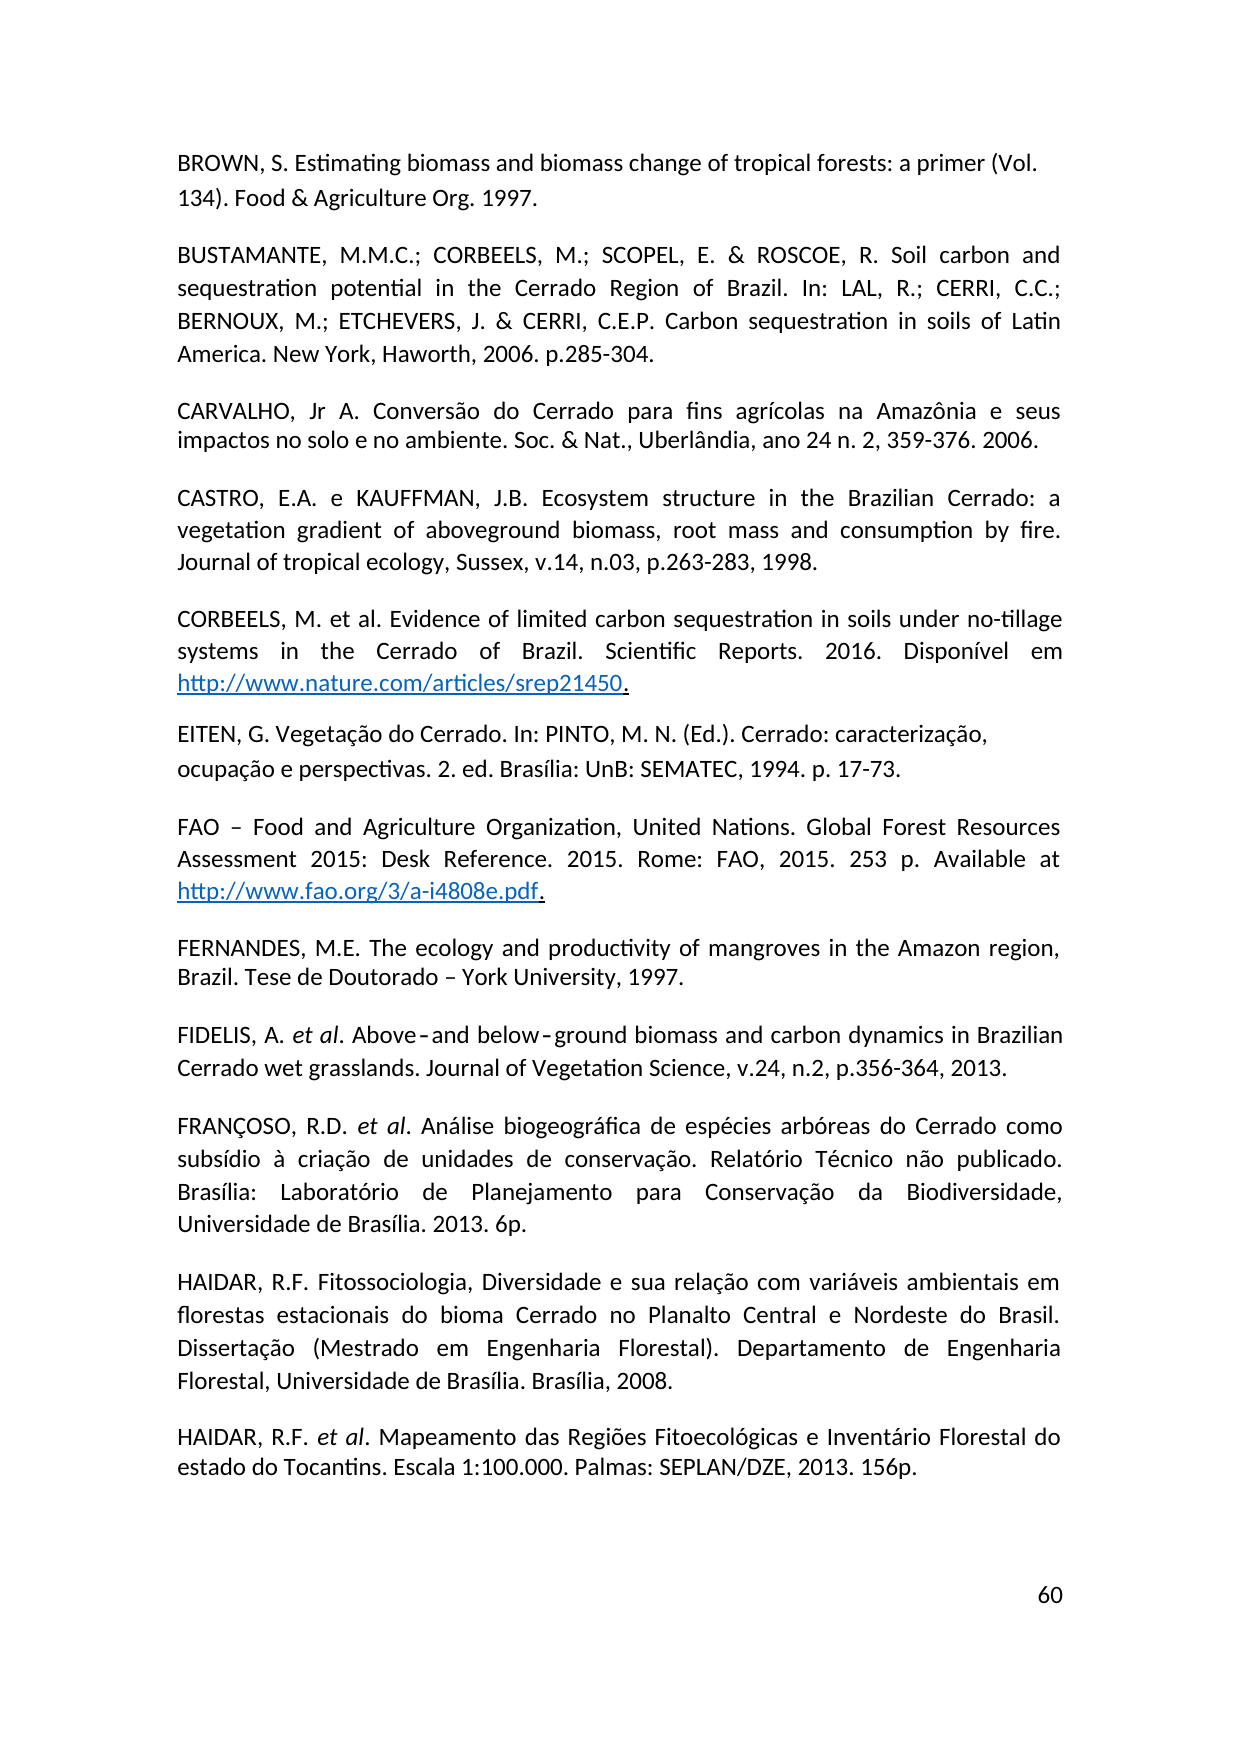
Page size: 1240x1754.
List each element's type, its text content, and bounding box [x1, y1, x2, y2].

text 60 [1037, 1579, 1089, 1609]
text FIDELIS, A. et al. Above‐and below‐ground biomass and carbon dynamics in Brazilian Cerrado wet grasslands. Journal of Vegetation Science, v.24, n.2, p.356-364, 2013. [177, 1017, 1064, 1083]
text FAO – Food and Agriculture Organization, United Nations. Global Forest Resources Assessment 2015: Desk Reference. 2015. Rome: FAO, 2015. 253 p. Available at http://www.fao.org/3/a-i4808e.pdf. [177, 811, 1062, 905]
text ocupação e perspectivas. 2. ed. Brasília: UnB: SEMATEC, 1994. p. 17-73. [177, 753, 1089, 784]
text EITEN, G. Vegetação do Cerrado. In: PINTO, M. N. (Ed.). Cerrado: caracterização, [177, 718, 1089, 749]
text CASTRO, E.A. e KAUFFMAN, J.B. Ecosystem structure in the Brazilian Cerrado: a vegetation gradient of aboveground biomass, root mass and consumption by fire. Journal of tropical ecology, Sussex, v.14, n.03, p.263-283, 1998. [177, 482, 1062, 576]
text FERNANDES, M.E. The ecology and productivity of mangroves in the Amazon region, Brazil. Tese de Doutorado – York University, 1997. [177, 932, 1062, 992]
text HAIDAR, R.F. et al. Mapeamento das Regiões Fitoecológicas e Inventário Florestal do estado do Tocantins. Escala 1:100.000. Palmas: SEPLAN/DZE, 2013. 156p. [177, 1422, 1062, 1481]
text HAIDAR, R.F. Fitossociologia, Diversidade e sua relação com variáveis ambientais em florestas estacionais do bioma Cerrado no Planalto Central e Nordeste do Brasil. Dissertação (Mestrado em Engenharia Florestal). Departamento de Engenharia Florestal, Universidade de Brasília. Brasília, 2008. [177, 1266, 1062, 1395]
text BROWN, S. Estimating biomass and biomass change of tropical forests: a primer (Vol. [177, 147, 1089, 177]
text FRANÇOSO, R.D. et al. Análise biogeográfica de espécies arbóreas do Cerrado como subsídio à criação de unidades de conservação. Relatório Técnico não publicado. Brasília: Laboratório de Planejamento para Conservação da Biodiversidade, Universidade de Brasília. 2013. 6p. [177, 1110, 1064, 1239]
text CARVALHO, Jr A. Conversão do Cerrado para fins agrícolas na Amazônia e seus impactos no solo e no ambiente. Soc. & Nat., Uberlândia, ano 24 n. 2, 359-376. 2006. [177, 396, 1062, 455]
text 134). Food & Agriculture Org. 1997. [177, 182, 1089, 213]
text BUSTAMANTE, M.M.C.; CORBEELS, M.; SCOPEL, E. & ROSCOE, R. Soil carbon and sequestration potential in the Cerrado Region of Brazil. In: LAL, R.; CERRI, C.C.; BERNOUX, M.; ETCHEVERS, J. & CERRI, C.E.P. Carbon sequestration in soils of Latin America. New York, Haworth, 2006. p.285-304. [177, 239, 1062, 369]
text CORBEELS, M. et al. Evidence of limited carbon sequestration in soils under no-tillage systems in the Cerrado of Brazil. Scientific Reports. 2016. Disponível em http://www.nature.com/articles/srep21450. [177, 603, 1064, 697]
